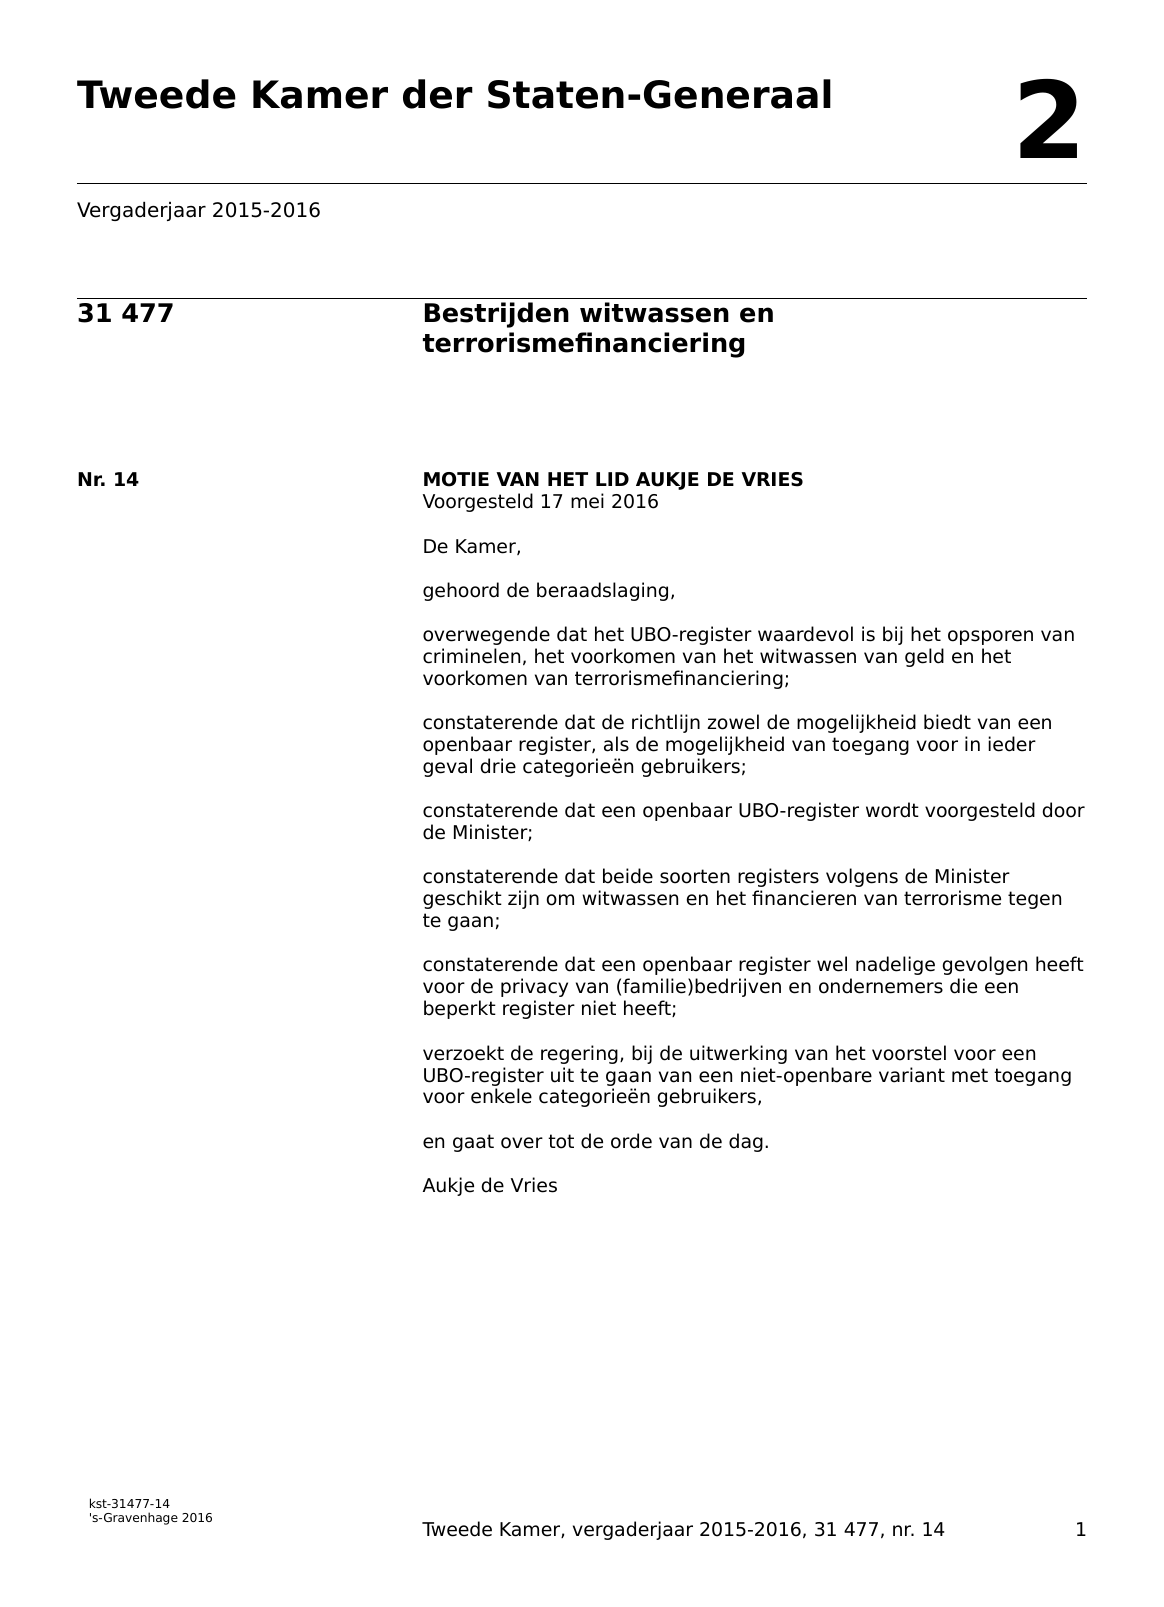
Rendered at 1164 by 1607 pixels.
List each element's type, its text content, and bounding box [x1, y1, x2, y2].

table_header 2 [886, 59, 1087, 183]
table_cell Vergaderjaar 2015-2016 [77, 184, 1087, 298]
text Voorgesteld 17 mei 2016 [422, 491, 1087, 513]
subtitle 31 477 Bestrijden witwassen en terrorismefinanciering [77, 299, 1087, 358]
text constaterende dat de richtlijn zowel de mogelijkheid biedt van een openbaar register, als de mogelijkheid van toegang voor in ieder geval drie categorieën gebruikers; [422, 712, 1087, 778]
text constaterende dat een openbaar register wel nadelige gevolgen heeft voor de privacy van (familie)bedrijven en ondernemers die een beperkt register niet heeft; [422, 954, 1087, 1020]
text gehoord de beraadslaging, [422, 580, 1087, 602]
text Aukje de Vries [422, 1175, 1087, 1197]
table_header Tweede Kamer der Staten-Generaal [77, 59, 886, 183]
text 's-Gravenhage 2016 [88, 1511, 323, 1525]
text constaterende dat een openbaar UBO-register wordt voorgesteld door de Minister; [422, 800, 1087, 844]
text verzoekt de regering, bij de uitwerking van het voorstel voor een UBO-register uit te gaan van een niet-openbare variant met toegang voor enkele categorieën gebruikers, [422, 1042, 1087, 1108]
text en gaat over tot de orde van de dag. [422, 1131, 1087, 1153]
text overwegende dat het UBO-register waardevol is bij het opsporen van criminelen, het voorkomen van het witwassen van geld en het voorkomen van terrorismefinanciering; [422, 624, 1087, 690]
text kst-31477-14 [88, 1497, 323, 1511]
subtitle Nr. 14 MOTIE VAN HET LID AUKJE DE VRIES [77, 469, 1087, 491]
text De Kamer, [422, 536, 1087, 557]
text constaterende dat beide soorten registers volgens de Minister geschikt zijn om witwassen en het financieren van terrorisme tegen te gaan; [422, 866, 1087, 932]
